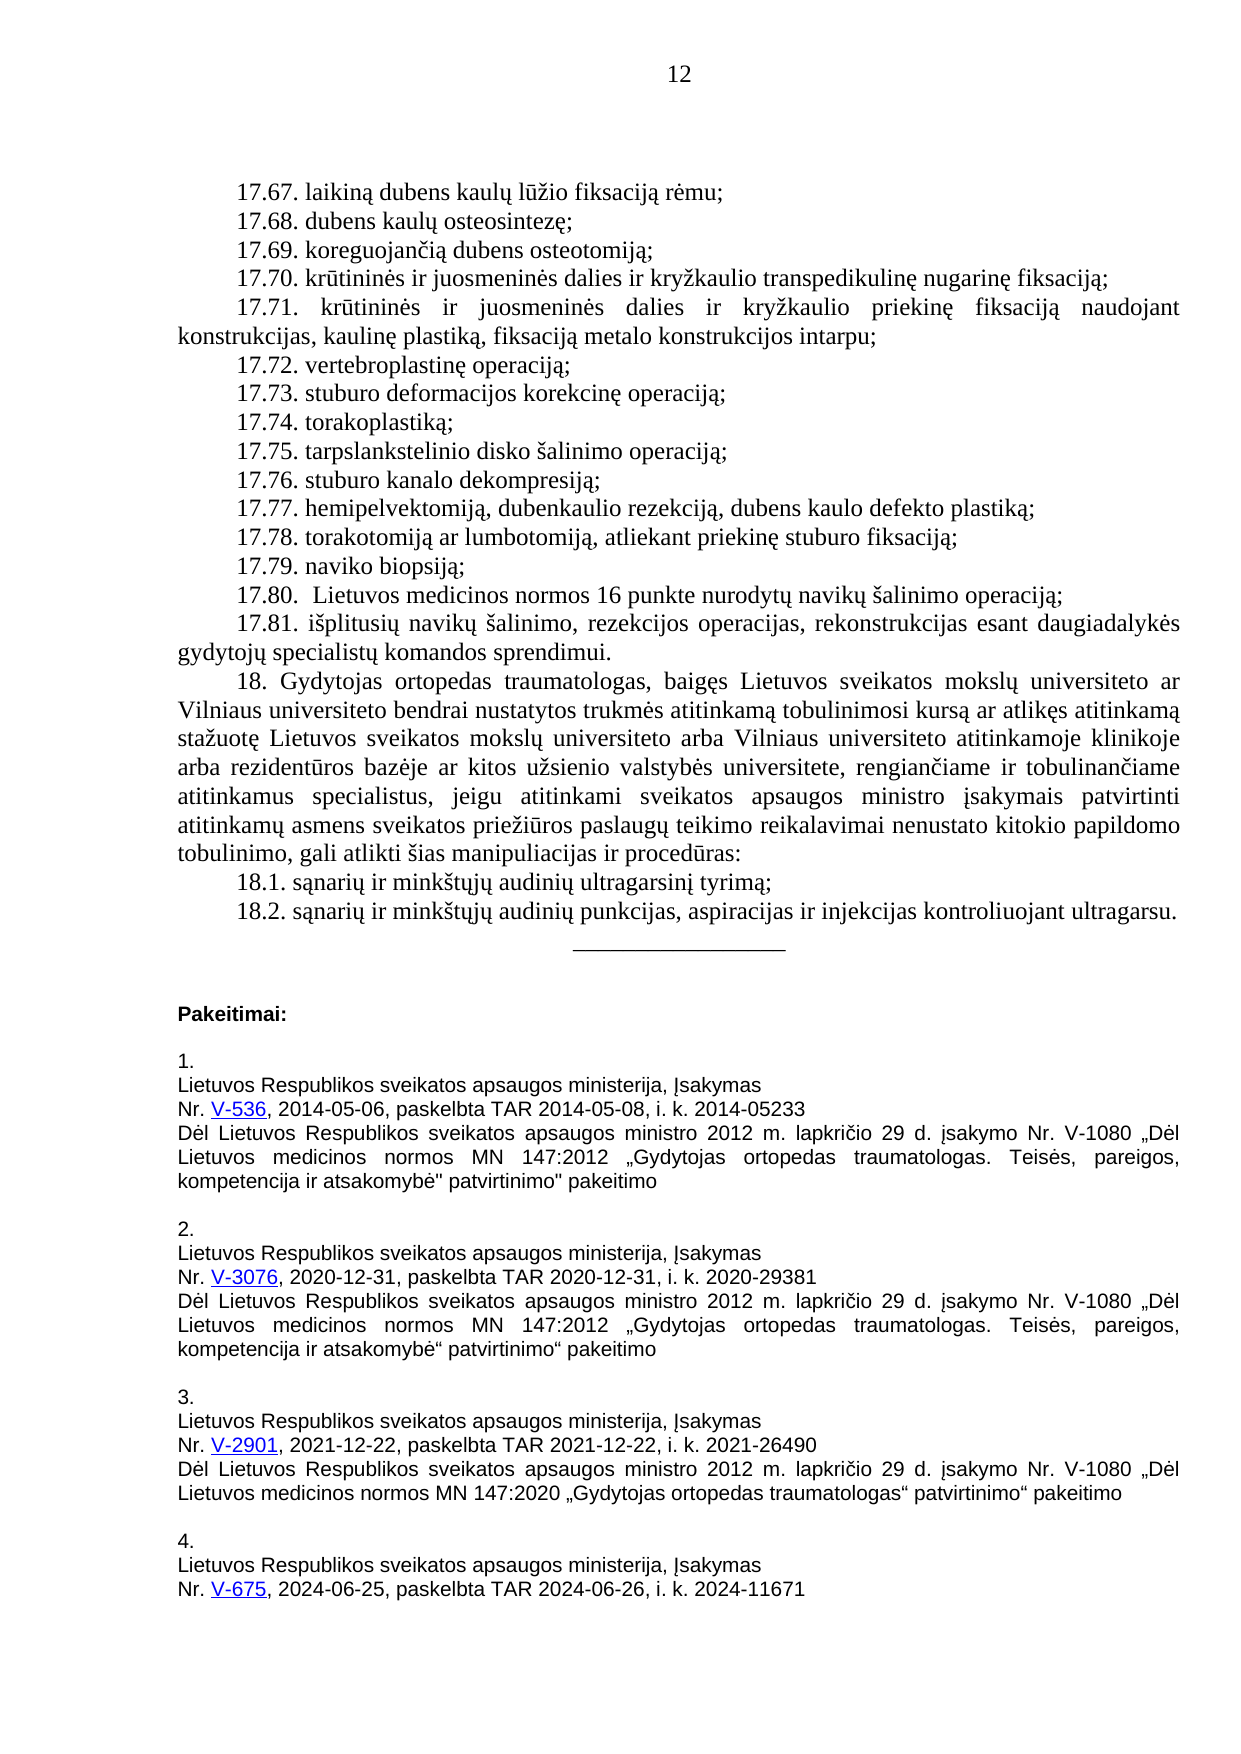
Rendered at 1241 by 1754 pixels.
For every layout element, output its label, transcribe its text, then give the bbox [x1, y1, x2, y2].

text _________________ [177, 925, 1181, 953]
text Lietuvos Respublikos sveikatos apsaugos ministerija, Įsakymas [177, 1241, 1181, 1265]
text 17.67. laikiną dubens kaulų lūžio fiksaciją rėmu; [177, 177, 1181, 206]
text 3. [177, 1385, 1181, 1409]
text 17.77. hemipelvektomiją, dubenkaulio rezekciją, dubens kaulo defekto plastiką; [177, 493, 1181, 522]
text Lietuvos Respublikos sveikatos apsaugos ministerija, Įsakymas [177, 1073, 1181, 1097]
text 18.1. sąnarių ir minkštųjų audinių ultragarsinį tyrimą; [177, 867, 1181, 896]
text 17.76. stuburo kanalo dekompresiją; [177, 465, 1181, 493]
text 18. Gydytojas ortopedas traumatologas, baigęs Lietuvos sveikatos mokslų universiteto ar Vilniaus universiteto bendrai nustatytos trukmės atitinkamą tobulinimosi kursą ar atlikęs atitinkamą stažuotę Lietuvos sveikatos mokslų universiteto arba Vilniaus universiteto atitinkamoje klinikoje arba rezidentūros bazėje ar kitos užsienio valstybės universitete, rengiančiame ir tobulinančiame atitinkamus specialistus, jeigu atitinkami sveikatos apsaugos ministro įsakymais patvirtinti atitinkamų asmens sveikatos priežiūros paslaugų teikimo reikalavimai nenustato kitokio papildomo tobulinimo, gali atlikti šias manipuliacijas ir procedūras: [177, 666, 1181, 867]
text 4. [177, 1528, 1181, 1552]
text Dėl Lietuvos Respublikos sveikatos apsaugos ministro 2012 m. lapkričio 29 d. įsakymo Nr. V-1080 „Dėl Lietuvos medicinos normos MN 147:2012 „Gydytojas ortopedas traumatologas. Teisės, pareigos, kompetencija ir atsakomybė“ patvirtinimo“ pakeitimo [177, 1289, 1181, 1361]
text Nr. V-536, 2014-05-06, paskelbta TAR 2014-05-08, i. k. 2014-05233 [177, 1097, 1181, 1121]
text 17.78. torakotomiją ar lumbotomiją, atliekant priekinę stuburo fiksaciją; [177, 522, 1181, 551]
text Lietuvos Respublikos sveikatos apsaugos ministerija, Įsakymas [177, 1552, 1181, 1576]
text Pakeitimai: [177, 1001, 1181, 1025]
text Nr. V-3076, 2020-12-31, paskelbta TAR 2020-12-31, i. k. 2020-29381 [177, 1265, 1181, 1289]
text 17.81. išplitusių navikų šalinimo, rezekcijos operacijas, rekonstrukcijas esant daugiadalykės gydytojų specialistų komandos sprendimui. [177, 608, 1181, 666]
text Lietuvos Respublikos sveikatos apsaugos ministerija, Įsakymas [177, 1409, 1181, 1433]
text 17.70. krūtininės ir juosmeninės dalies ir kryžkaulio transpedikulinę nugarinę fiksaciją; [177, 263, 1181, 292]
text 17.80. Lietuvos medicinos normos 16 punkte nurodytų navikų šalinimo operaciją; [177, 580, 1181, 608]
text 18.2. sąnarių ir minkštųjų audinių punkcijas, aspiracijas ir injekcijas kontroliuojant ultragarsu. [177, 896, 1181, 925]
text 17.74. torakoplastiką; [177, 407, 1181, 436]
text Nr. V-675, 2024-06-25, paskelbta TAR 2024-06-26, i. k. 2024-11671 [177, 1576, 1181, 1600]
text 17.71. krūtininės ir juosmeninės dalies ir kryžkaulio priekinę fiksaciją naudojant konstrukcijas, kaulinę plastiką, fiksaciją metalo konstrukcijos intarpu; [177, 292, 1181, 350]
text Dėl Lietuvos Respublikos sveikatos apsaugos ministro 2012 m. lapkričio 29 d. įsakymo Nr. V-1080 „Dėl Lietuvos medicinos normos MN 147:2020 „Gydytojas ortopedas traumatologas“ patvirtinimo“ pakeitimo [177, 1457, 1181, 1504]
text 17.73. stuburo deformacijos korekcinę operaciją; [177, 378, 1181, 407]
text 2. [177, 1217, 1181, 1241]
text 17.72. vertebroplastinę operaciją; [177, 350, 1181, 378]
text 17.75. tarpslankstelinio disko šalinimo operaciją; [177, 436, 1181, 465]
text 17.69. koreguojančią dubens osteotomiją; [177, 235, 1181, 263]
text Nr. V-2901, 2021-12-22, paskelbta TAR 2021-12-22, i. k. 2021-26490 [177, 1433, 1181, 1457]
text 17.79. naviko biopsiją; [177, 551, 1181, 580]
text 17.68. dubens kaulų osteosintezę; [177, 206, 1181, 235]
text Dėl Lietuvos Respublikos sveikatos apsaugos ministro 2012 m. lapkričio 29 d. įsakymo Nr. V-1080 „Dėl Lietuvos medicinos normos MN 147:2012 „Gydytojas ortopedas traumatologas. Teisės, pareigos, kompetencija ir atsakomybė" patvirtinimo" pakeitimo [177, 1121, 1181, 1193]
text 1. [177, 1049, 1181, 1073]
